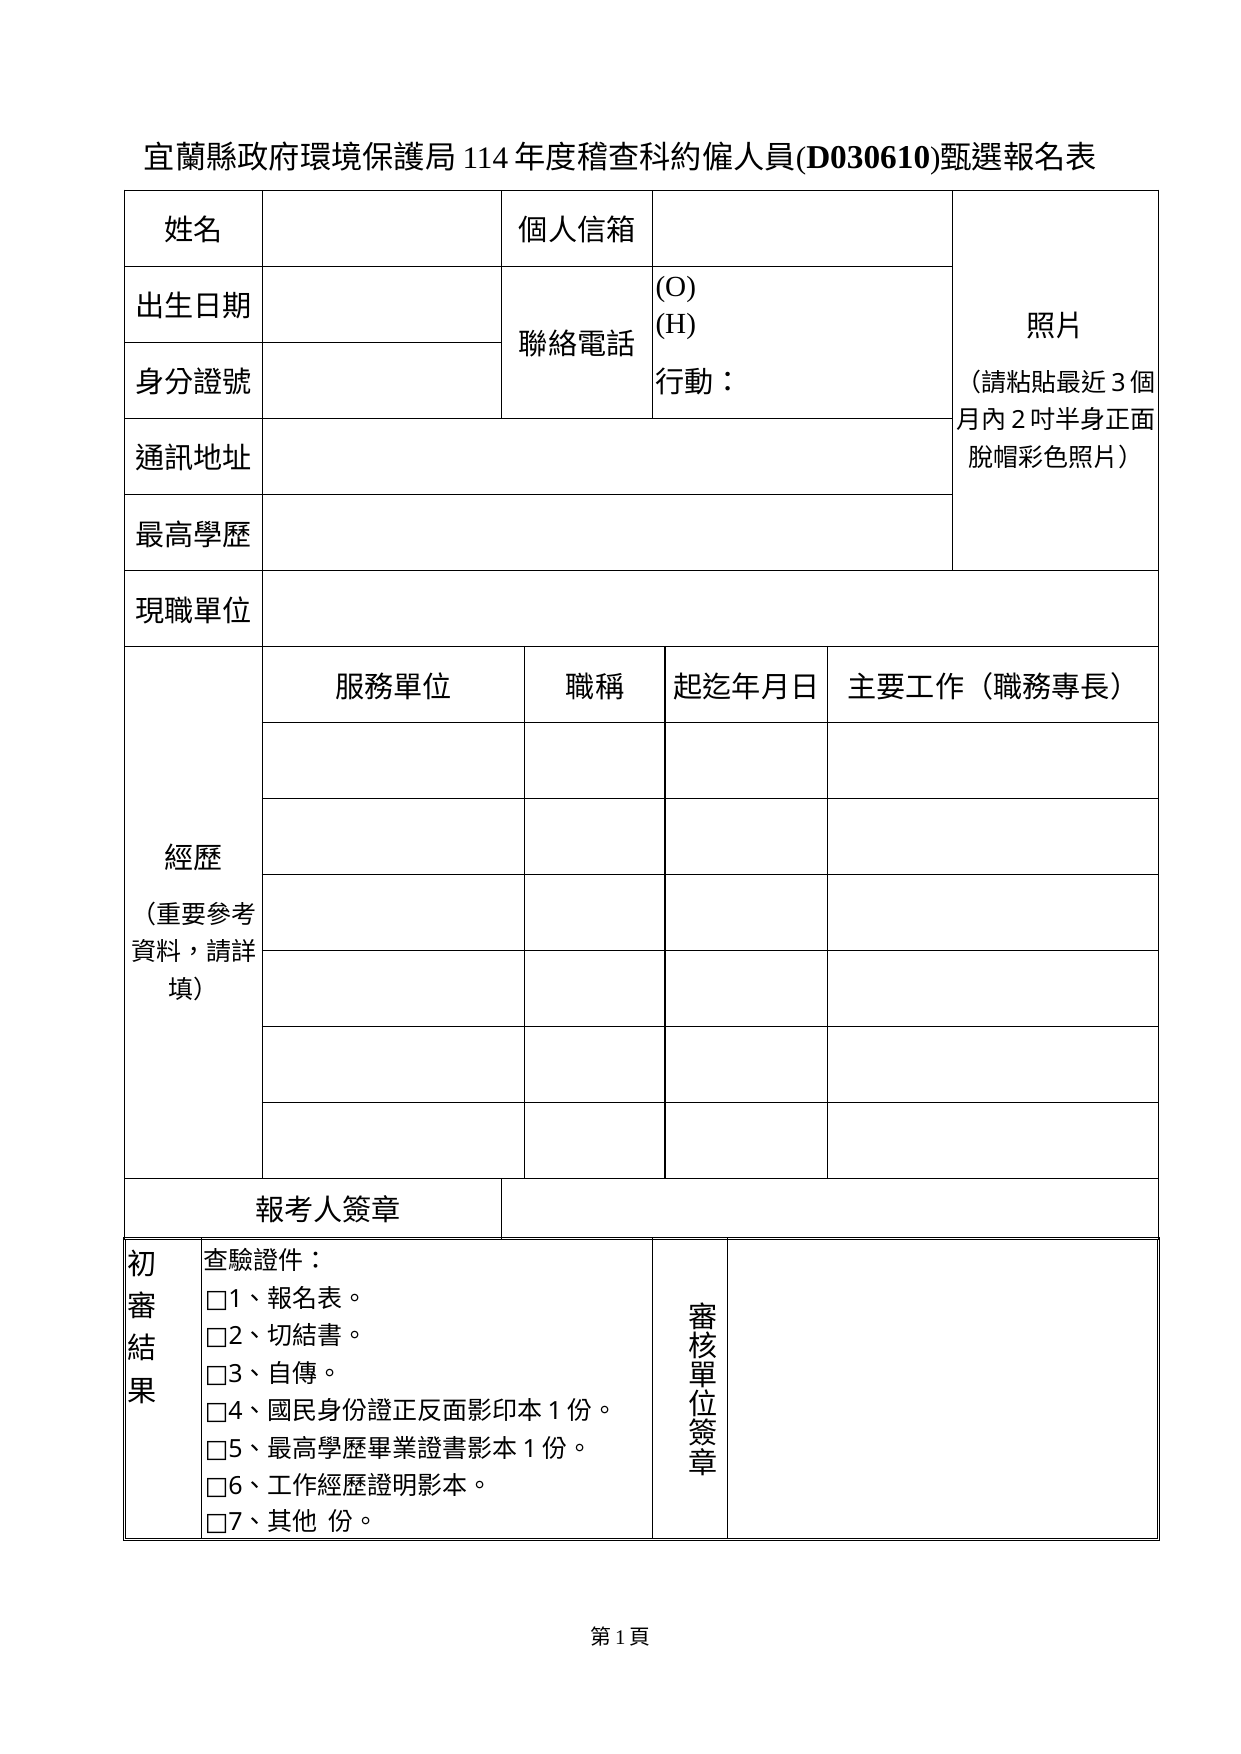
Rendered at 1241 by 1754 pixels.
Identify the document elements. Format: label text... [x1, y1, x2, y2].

table_header [653, 191, 952, 266]
table_cell [263, 1103, 524, 1178]
table_cell [525, 723, 664, 798]
table_cell [828, 1103, 1158, 1178]
table_cell [263, 419, 952, 494]
table_cell [525, 951, 664, 1026]
table_cell [263, 951, 524, 1026]
table_cell 現職單位 [125, 571, 262, 646]
table_cell [263, 343, 501, 418]
table_cell [502, 1179, 1158, 1237]
table_cell 聯絡電話 [502, 267, 652, 418]
table_header [263, 191, 501, 266]
table_cell [525, 875, 664, 950]
table_cell 通訊地址 [125, 419, 262, 494]
table_cell [525, 1103, 664, 1178]
table_cell [828, 875, 1158, 950]
table_cell 報考人簽章 [125, 1179, 501, 1237]
table_cell [828, 1027, 1158, 1102]
table_cell 查驗證件： □1、報名表。 □2、切結書。 □3、自傳。 □4、國民身份證正反面影印本1份。 □5、最高學歷畢業證書影本1份。 □6、工作經歷證明影本。 □7、其他 份。 [202, 1240, 652, 1538]
table_header 個人信箱 [502, 191, 652, 266]
table_cell [666, 1027, 827, 1102]
table_cell 職稱 [525, 647, 664, 722]
table_cell [828, 723, 1158, 798]
table_cell [525, 799, 664, 874]
table_cell [828, 951, 1158, 1026]
table_cell [263, 875, 524, 950]
table_cell [525, 1027, 664, 1102]
table_cell 服務單位 [263, 647, 524, 722]
table_cell [263, 1027, 524, 1102]
table_cell [728, 1240, 1157, 1538]
table_header 照片 （請粘貼最近3個月內2吋半身正面脫帽彩色照片） [953, 191, 1158, 570]
table_cell 經歷 （重要參考資料，請詳填） [125, 647, 262, 1178]
table_cell [666, 875, 827, 950]
table_cell 審核單位簽章 [653, 1240, 727, 1538]
text 宜蘭縣政府環境保護局114年度稽查科約僱人員(D030610)甄選報名表 [124, 132, 1116, 177]
table_cell [666, 723, 827, 798]
table_cell 初 審 結 果 [126, 1240, 201, 1538]
table_cell [666, 1103, 827, 1178]
table_cell [828, 799, 1158, 874]
table_cell [666, 951, 827, 1026]
table_cell [263, 267, 501, 342]
table_cell 身分證號 [125, 343, 262, 418]
table_header 姓名 [125, 191, 262, 266]
table_cell 最高學歷 [125, 495, 262, 570]
table_cell 出生日期 [125, 267, 262, 342]
table_cell 主要工作（職務專長） [828, 647, 1158, 722]
table_cell [666, 799, 827, 874]
table_cell (O) (H) 行動： [653, 267, 952, 418]
table_cell [263, 723, 524, 798]
table_cell [263, 495, 952, 570]
table_cell [263, 799, 524, 874]
table_cell 起迄年月日 [666, 647, 827, 722]
table_cell [263, 571, 1158, 646]
